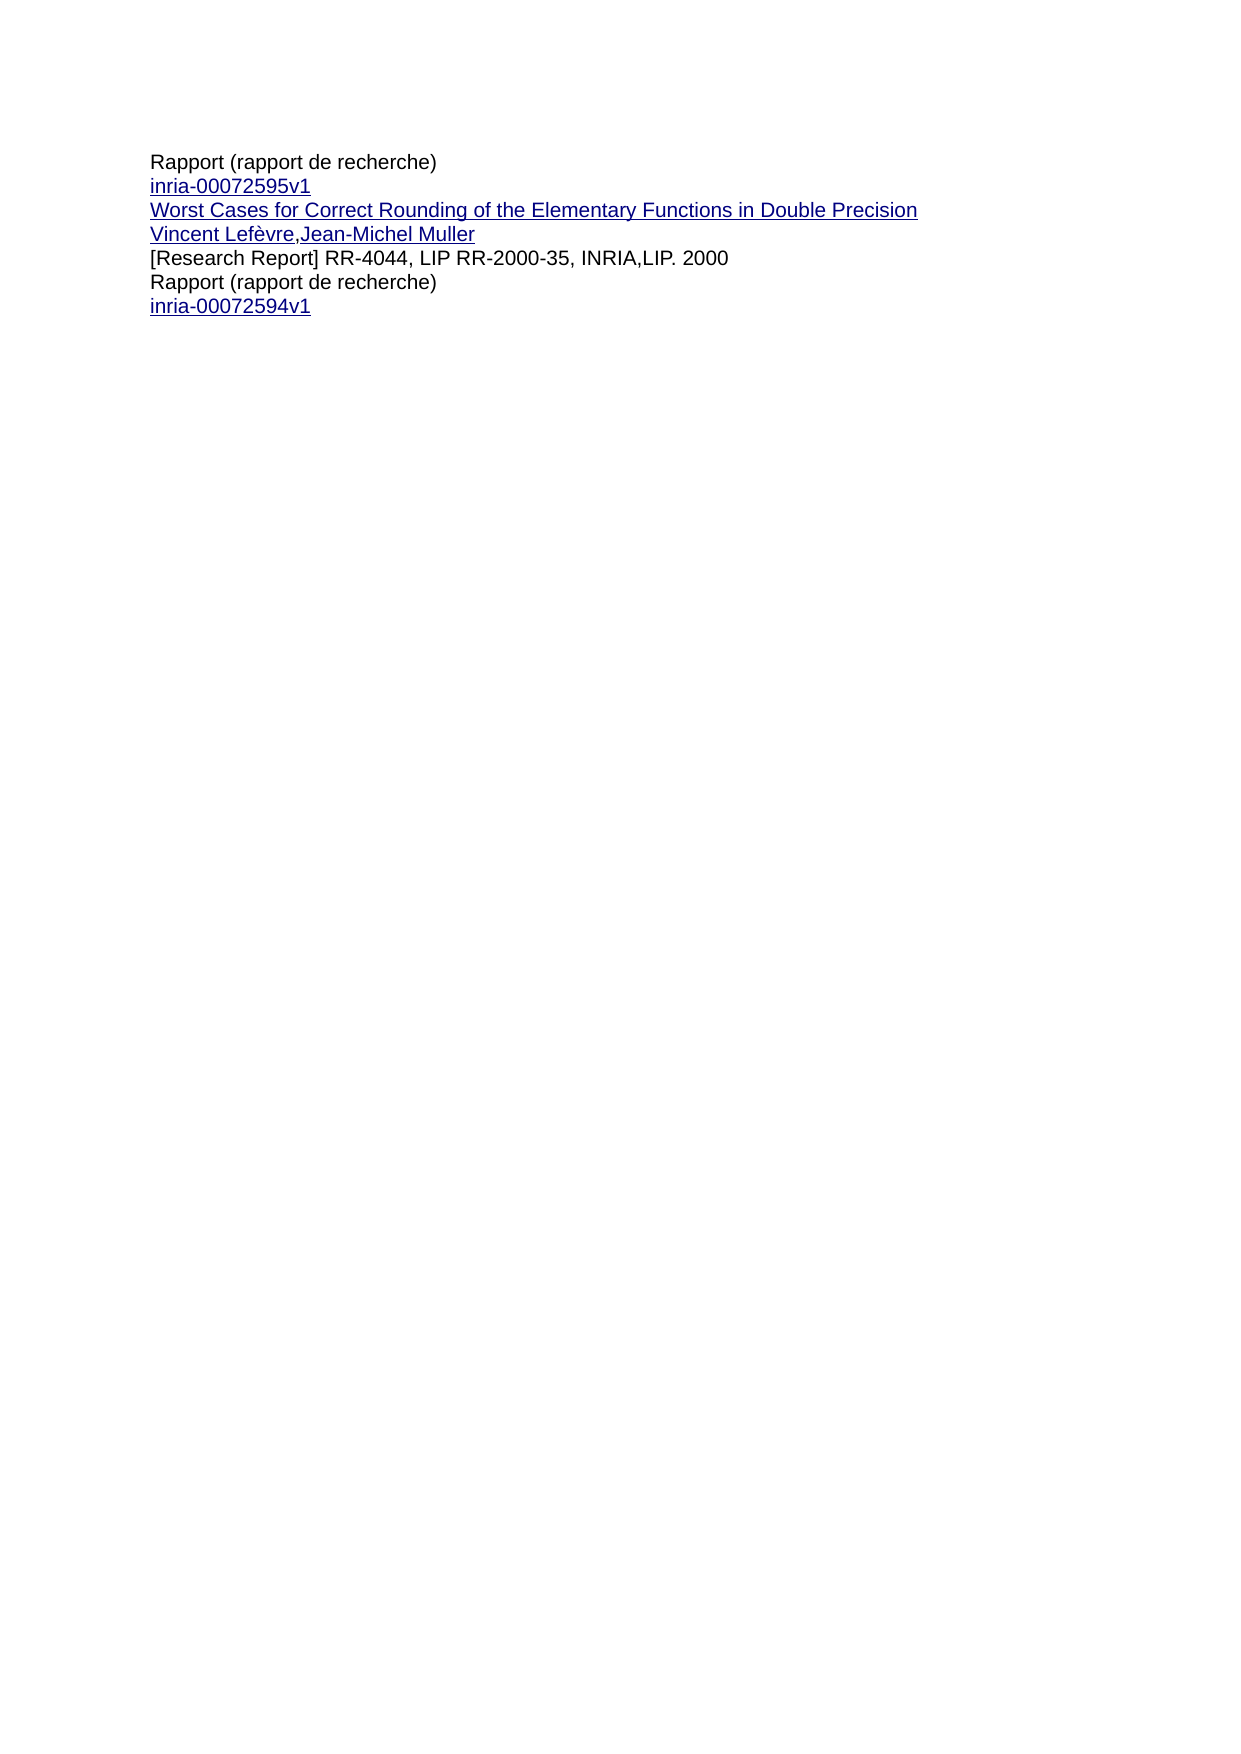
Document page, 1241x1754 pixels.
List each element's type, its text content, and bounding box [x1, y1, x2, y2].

table_cell Rapport (rapport de recherche) inria-00072595v1 [150, 150, 1090, 198]
table_cell Worst Cases for Correct Rounding of the Elementary Functions in Double Precision Vincent Lefèvre,Jean-Michel Muller [Research Report] RR-4044, LIP RR-2000-35, INRIA,LIP. 2000 Rapport (rapport de recherche) inria-00072594v1 [150, 198, 1090, 318]
